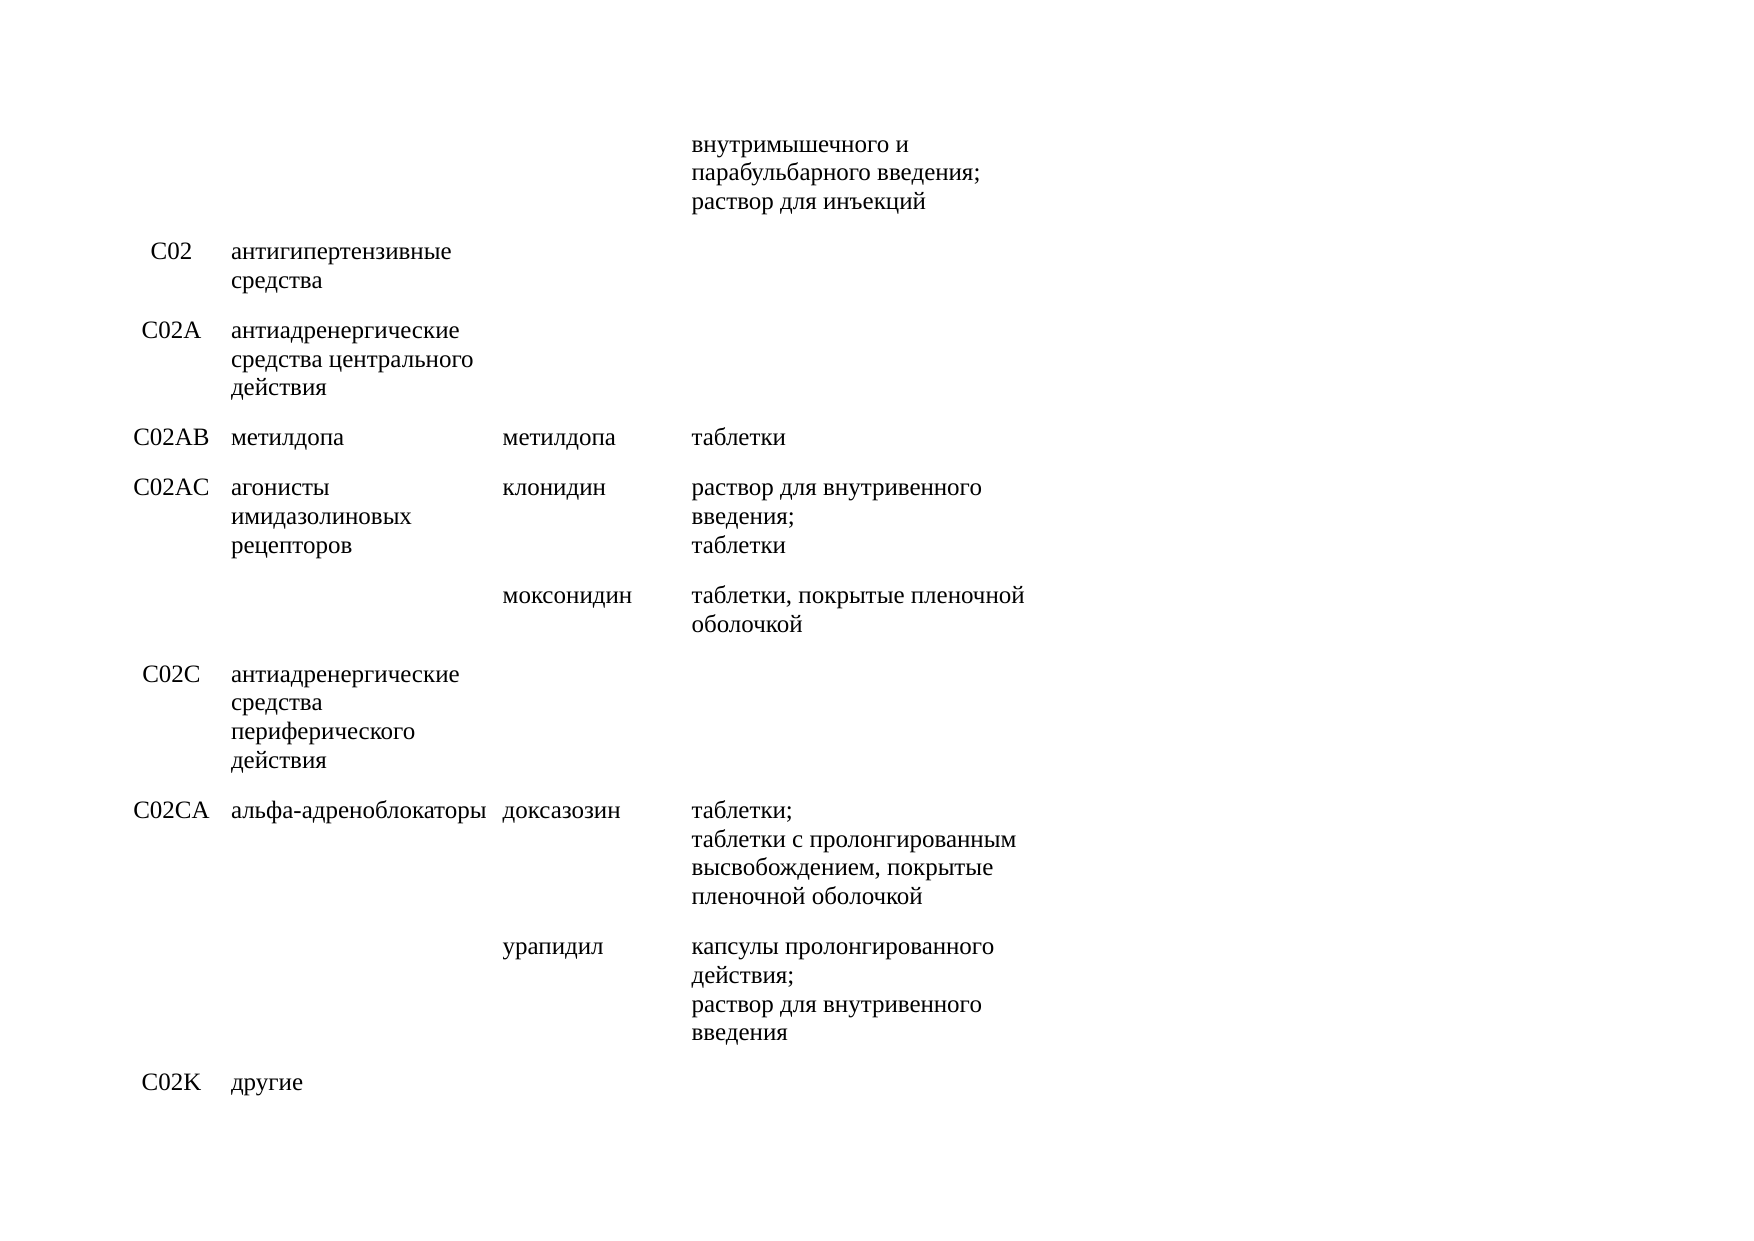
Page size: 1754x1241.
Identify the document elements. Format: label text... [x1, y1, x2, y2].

table_cell C02C [118, 648, 224, 784]
table_cell C02AC [118, 462, 224, 569]
table_cell антигипертензивные средства [224, 226, 496, 304]
table_cell метилдопа [224, 412, 496, 462]
table_cell [685, 648, 1063, 784]
table_cell C02A [118, 304, 224, 412]
table_cell альфа-адреноблокаторы [224, 784, 496, 921]
table_cell [118, 921, 224, 1057]
table_cell C02CA [118, 784, 224, 921]
table_cell капсулы пролонгированного действия; раствор для внутривенного введения [685, 921, 1063, 1057]
table_cell таблетки, покрытые пленочной оболочкой [685, 569, 1063, 648]
table_cell антиадренергические средства центрального действия [224, 304, 496, 412]
table_cell [496, 304, 685, 412]
table_cell [496, 648, 685, 784]
table_cell [685, 304, 1063, 412]
table_cell метилдопа [496, 412, 685, 462]
table_cell C02AB [118, 412, 224, 462]
table_cell таблетки; таблетки с пролонгированным высвобождением, покрытые пленочной оболочкой [685, 784, 1063, 921]
table_cell [224, 569, 496, 648]
table_cell [685, 226, 1063, 304]
table_cell доксазозин [496, 784, 685, 921]
table_cell агонисты имидазолиновых рецепторов [224, 462, 496, 569]
table_cell внутримышечного и парабульбарного введения; раствор для инъекций [685, 118, 1063, 226]
table_cell [118, 569, 224, 648]
table_cell [224, 118, 496, 226]
table_cell [496, 226, 685, 304]
table_cell [118, 118, 224, 226]
table_cell [496, 1057, 685, 1107]
table_cell урапидил [496, 921, 685, 1057]
table_cell другие [224, 1057, 496, 1107]
table_cell C02K [118, 1057, 224, 1107]
table_cell моксонидин [496, 569, 685, 648]
table_cell клонидин [496, 462, 685, 569]
table_cell таблетки [685, 412, 1063, 462]
table_cell [496, 118, 685, 226]
table_cell C02 [118, 226, 224, 304]
table_cell [685, 1057, 1063, 1107]
table_cell [224, 921, 496, 1057]
table_cell антиадренергические средства периферического действия [224, 648, 496, 784]
table_cell раствор для внутривенного введения; таблетки [685, 462, 1063, 569]
